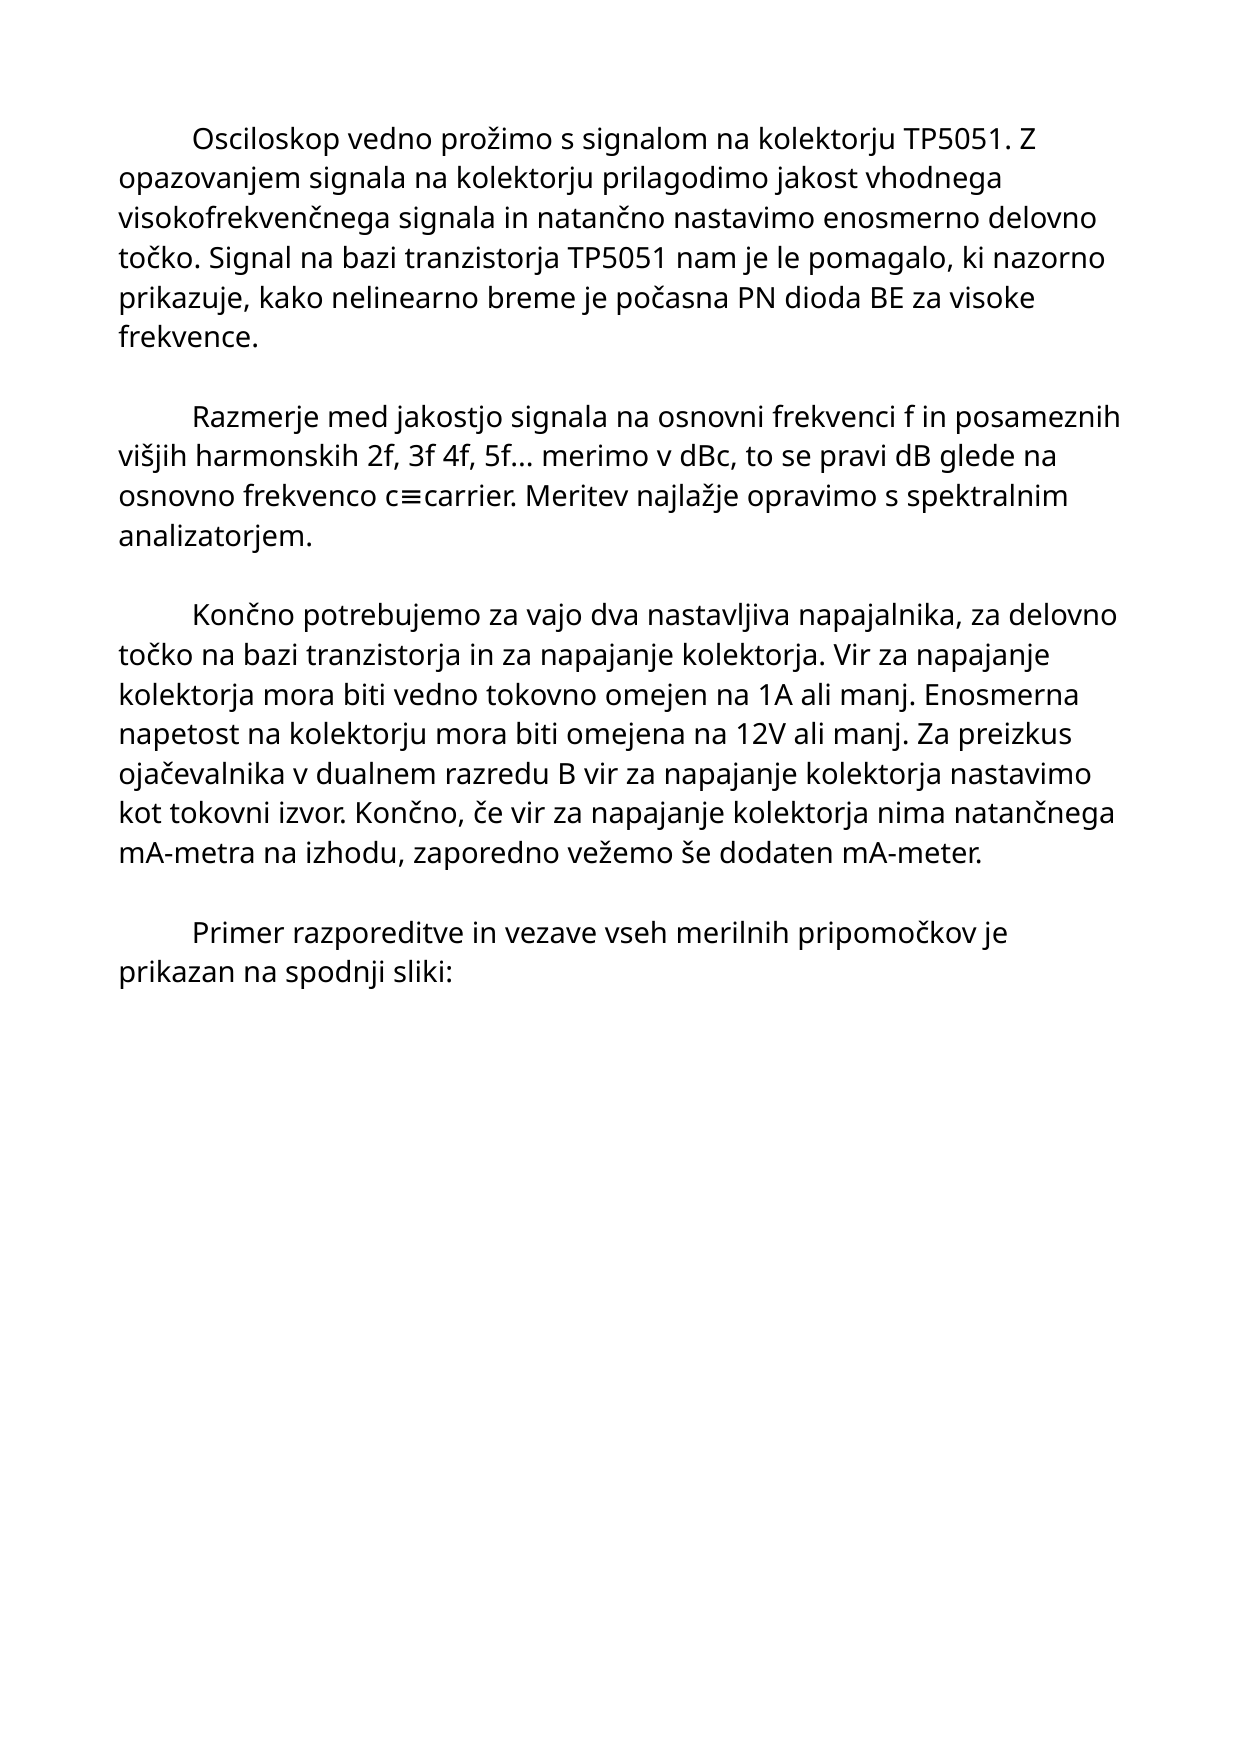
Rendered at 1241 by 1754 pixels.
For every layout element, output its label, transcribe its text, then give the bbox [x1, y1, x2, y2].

text Končno potrebujemo za vajo dva nastavljiva napajalnika, za delovno točko na bazi tranzistorja in za napajanje kolektorja. Vir za napajanje kolektorja mora biti vedno tokovno omejen na 1A ali manj. Enosmerna napetost na kolektorju mora biti omejena na 12V ali manj. Za preizkus ojačevalnika v dualnem razredu B vir za napajanje kolektorja nastavimo kot tokovni izvor. Končno, če vir za napajanje kolektorja nima natančnega mA-metra na izhodu, zaporedno vežemo še dodaten mA-meter. [118, 594, 1122, 872]
text Primer razporeditve in vezave vseh merilnih pripomočkov je prikazan na spodnji sliki: [118, 912, 1122, 991]
text Razmerje med jakostjo signala na osnovni frekvenci f in posameznih višjih harmonskih 2f, 3f 4f, 5f... merimo v dBc, to se pravi dB glede na osnovno frekvenco c≡carrier. Meritev najlažje opravimo s spektralnim analizatorjem. [118, 396, 1122, 555]
text Osciloskop vedno prožimo s signalom na kolektorju TP5051. Z opazovanjem signala na kolektorju prilagodimo jakost vhodnega visokofrekvenčnega signala in natančno nastavimo enosmerno delovno točko. Signal na bazi tranzistorja TP5051 nam je le pomagalo, ki nazorno prikazuje, kako nelinearno breme je počasna PN dioda BE za visoke frekvence. [118, 118, 1122, 356]
